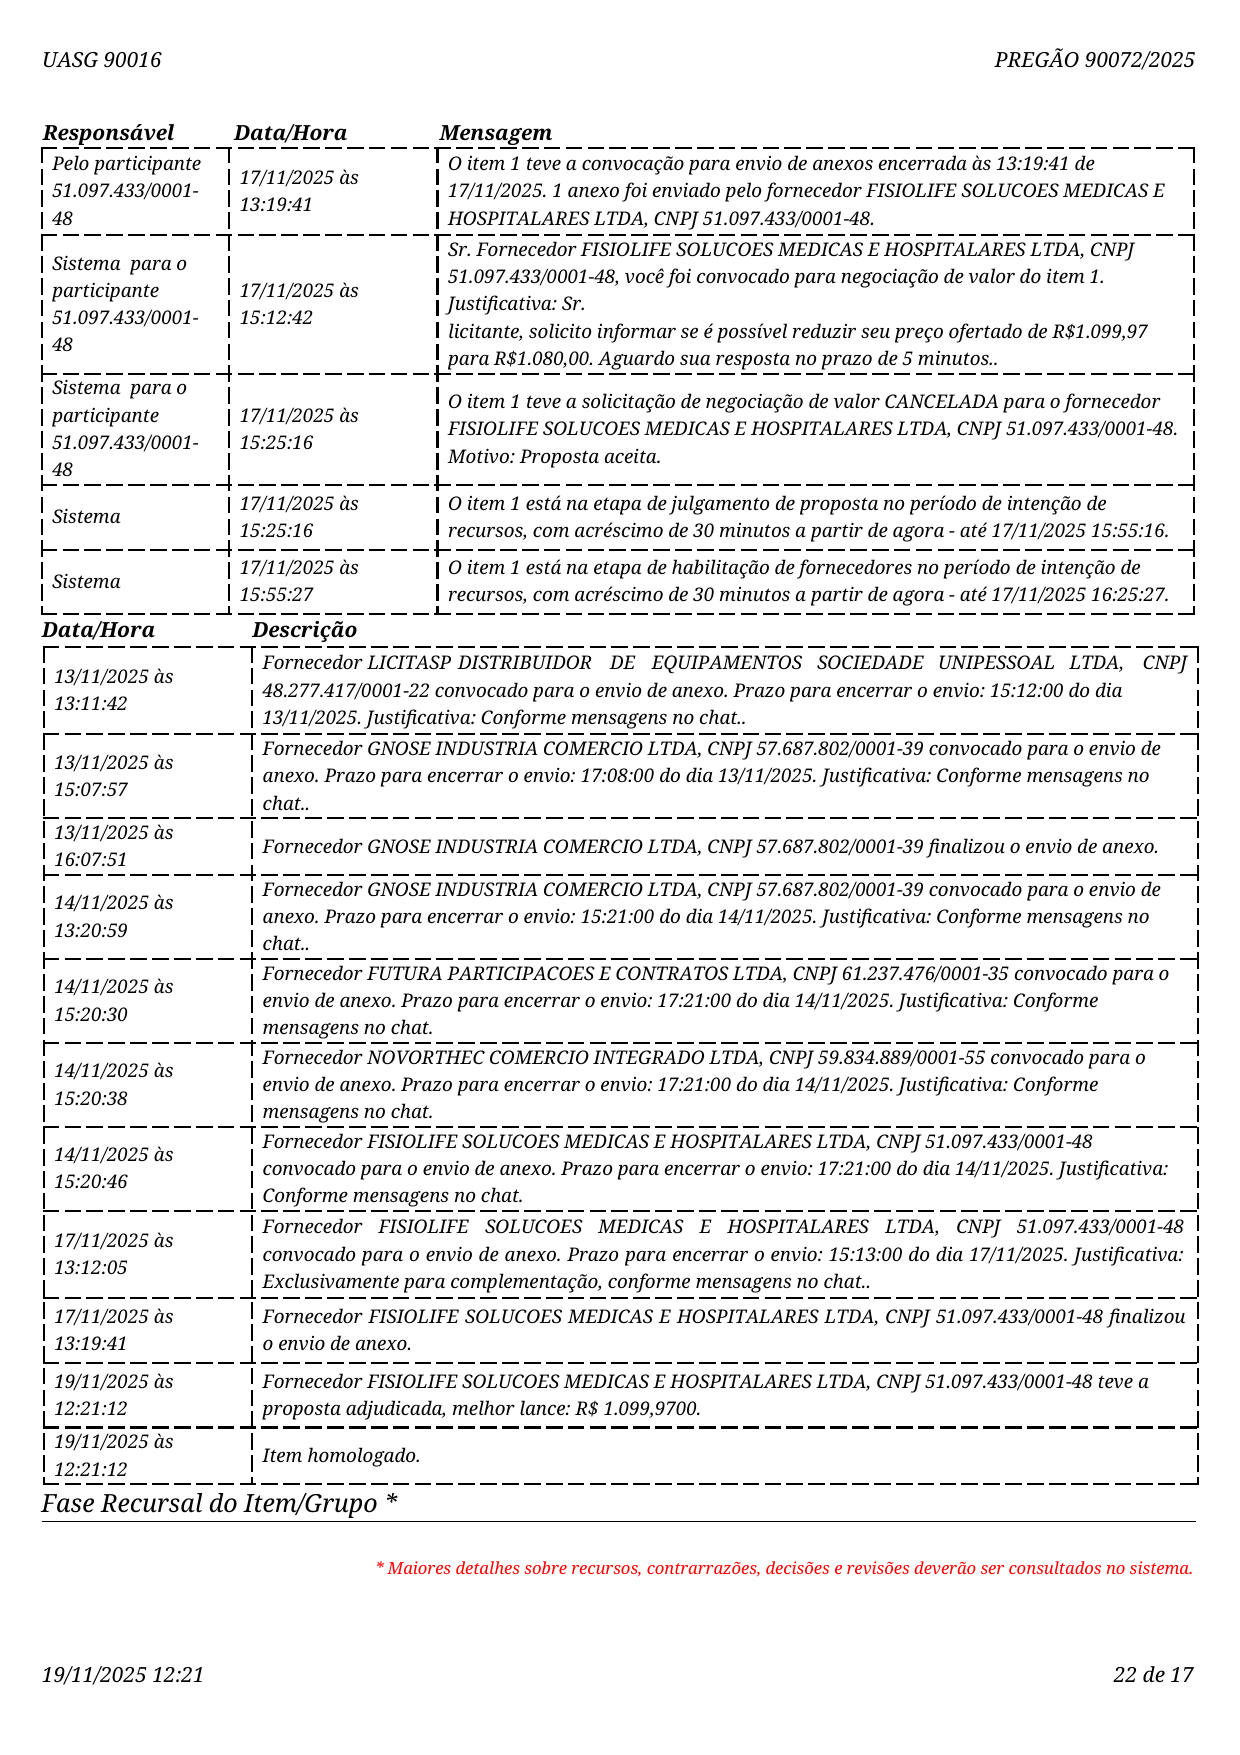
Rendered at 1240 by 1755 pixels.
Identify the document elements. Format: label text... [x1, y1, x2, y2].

table_cell 14/11/2025 às 13:20:59 [44, 874, 252, 958]
text * Maiores detalhes sobre recursos, contrarrazões, decisões e revisões deverão ser consultados no sistema. [42, 1557, 1196, 1579]
table_cell Fornecedor FUTURA PARTICIPACOES E CONTRATOS LTDA, CNPJ 61.237.476/0001-35 convocado para o envio de anexo. Prazo para encerrar o envio: 17:21:00 do dia 14/11/2025. Justificativa: Conforme mensagens no chat. [252, 958, 1198, 1042]
table_cell Sistema [42, 484, 229, 548]
table_cell 17/11/2025 às 15:25:16 [229, 484, 437, 548]
table_header 13/11/2025 às 13:11:42 [44, 646, 252, 733]
table_cell Fornecedor FISIOLIFE SOLUCOES MEDICAS E HOSPITALARES LTDA, CNPJ 51.097.433/0001-48 teve a proposta adjudicada, melhor lance: R$ 1.099,9700. [252, 1362, 1198, 1426]
table_cell 17/11/2025 às 15:25:16 [229, 373, 437, 484]
table_cell O item 1 está na etapa de habilitação de fornecedores no período de intenção de recursos, com acréscimo de 30 minutos a partir de agora - até 17/11/2025 16:25:27. [438, 549, 1194, 613]
table_cell 17/11/2025 às 15:55:27 [229, 549, 437, 613]
table_cell Sistema para o participante 51.097.433/0001-48 [42, 234, 229, 373]
table_cell Fornecedor NOVORTHEC COMERCIO INTEGRADO LTDA, CNPJ 59.834.889/0001-55 convocado para o envio de anexo. Prazo para encerrar o envio: 17:21:00 do dia 14/11/2025. Justificativa: Conforme mensagens no chat. [252, 1042, 1198, 1126]
table_cell 17/11/2025 às 15:12:42 [229, 234, 437, 373]
table_cell O item 1 está na etapa de julgamento de proposta no período de intenção de recursos, com acréscimo de 30 minutos a partir de agora - até 17/11/2025 15:55:16. [438, 484, 1194, 548]
text Data/Hora Descrição [42, 615, 1196, 643]
table_cell Fornecedor GNOSE INDUSTRIA COMERCIO LTDA, CNPJ 57.687.802/0001-39 convocado para o envio de anexo. Prazo para encerrar o envio: 15:21:00 do dia 14/11/2025. Justificativa: Conforme mensagens no chat.. [252, 874, 1198, 958]
table_cell 17/11/2025 às 13:12:05 [44, 1210, 252, 1297]
table_cell 17/11/2025 às 13:19:41 [44, 1297, 252, 1362]
table_cell 14/11/2025 às 15:20:30 [44, 958, 252, 1042]
table_header O item 1 teve a convocação para envio de anexos encerrada às 13:19:41 de 17/11/2025. 1 anexo foi enviado pelo fornecedor FISIOLIFE SOLUCOES MEDICAS E HOSPITALARES LTDA, CNPJ 51.097.433/0001-48. [438, 147, 1194, 234]
table_header Fornecedor LICITASP DISTRIBUIDOR DE EQUIPAMENTOS SOCIEDADE UNIPESSOAL LTDA, CNPJ 48.277.417/0001-22 convocado para o envio de anexo. Prazo para encerrar o envio: 15:12:00 do dia 13/11/2025. Justificativa: Conforme mensagens no chat.. [252, 646, 1198, 733]
table_cell O item 1 teve a solicitação de negociação de valor CANCELADA para o fornecedor FISIOLIFE SOLUCOES MEDICAS E HOSPITALARES LTDA, CNPJ 51.097.433/0001-48. Motivo: Proposta aceita. [438, 373, 1194, 484]
table_cell 14/11/2025 às 15:20:38 [44, 1042, 252, 1126]
table_cell Sistema para o participante 51.097.433/0001-48 [42, 373, 229, 484]
subtitle Fase Recursal do Item/Grupo * [41, 1485, 1196, 1519]
table_cell 19/11/2025 às 12:21:12 [44, 1362, 252, 1426]
table_cell 14/11/2025 às 15:20:46 [44, 1126, 252, 1210]
table_cell 19/11/2025 às 12:21:12 [44, 1426, 252, 1483]
table_cell Item homologado. [252, 1426, 1198, 1483]
table_cell Fornecedor GNOSE INDUSTRIA COMERCIO LTDA, CNPJ 57.687.802/0001-39 convocado para o envio de anexo. Prazo para encerrar o envio: 17:08:00 do dia 13/11/2025. Justificativa: Conforme mensagens no chat.. [252, 733, 1198, 817]
table_cell Fornecedor GNOSE INDUSTRIA COMERCIO LTDA, CNPJ 57.687.802/0001-39 finalizou o envio de anexo. [252, 817, 1198, 874]
table_cell 13/11/2025 às 16:07:51 [44, 817, 252, 874]
table_cell Sistema [42, 549, 229, 613]
table_header 17/11/2025 às 13:19:41 [229, 147, 437, 234]
table_header Pelo participante 51.097.433/0001-48 [42, 147, 229, 234]
table_cell Fornecedor FISIOLIFE SOLUCOES MEDICAS E HOSPITALARES LTDA, CNPJ 51.097.433/0001-48 convocado para o envio de anexo. Prazo para encerrar o envio: 17:21:00 do dia 14/11/2025. Justificativa: Conforme mensagens no chat. [252, 1126, 1198, 1210]
table_cell Sr. Fornecedor FISIOLIFE SOLUCOES MEDICAS E HOSPITALARES LTDA, CNPJ 51.097.433/0001-48, você foi convocado para negociação de valor do item 1. Justificativa: Sr. licitante, solicito informar se é possível reduzir seu preço ofertado de R$1.099,97 para R$1.080,00. Aguardo sua resposta no prazo de 5 minutos.. [438, 234, 1194, 373]
table_cell 13/11/2025 às 15:07:57 [44, 733, 252, 817]
table_cell Fornecedor FISIOLIFE SOLUCOES MEDICAS E HOSPITALARES LTDA, CNPJ 51.097.433/0001-48 convocado para o envio de anexo. Prazo para encerrar o envio: 15:13:00 do dia 17/11/2025. Justificativa: Exclusivamente para complementação, conforme mensagens no chat.. [252, 1210, 1198, 1297]
table_cell Fornecedor FISIOLIFE SOLUCOES MEDICAS E HOSPITALARES LTDA, CNPJ 51.097.433/0001-48 finalizou o envio de anexo. [252, 1297, 1198, 1362]
